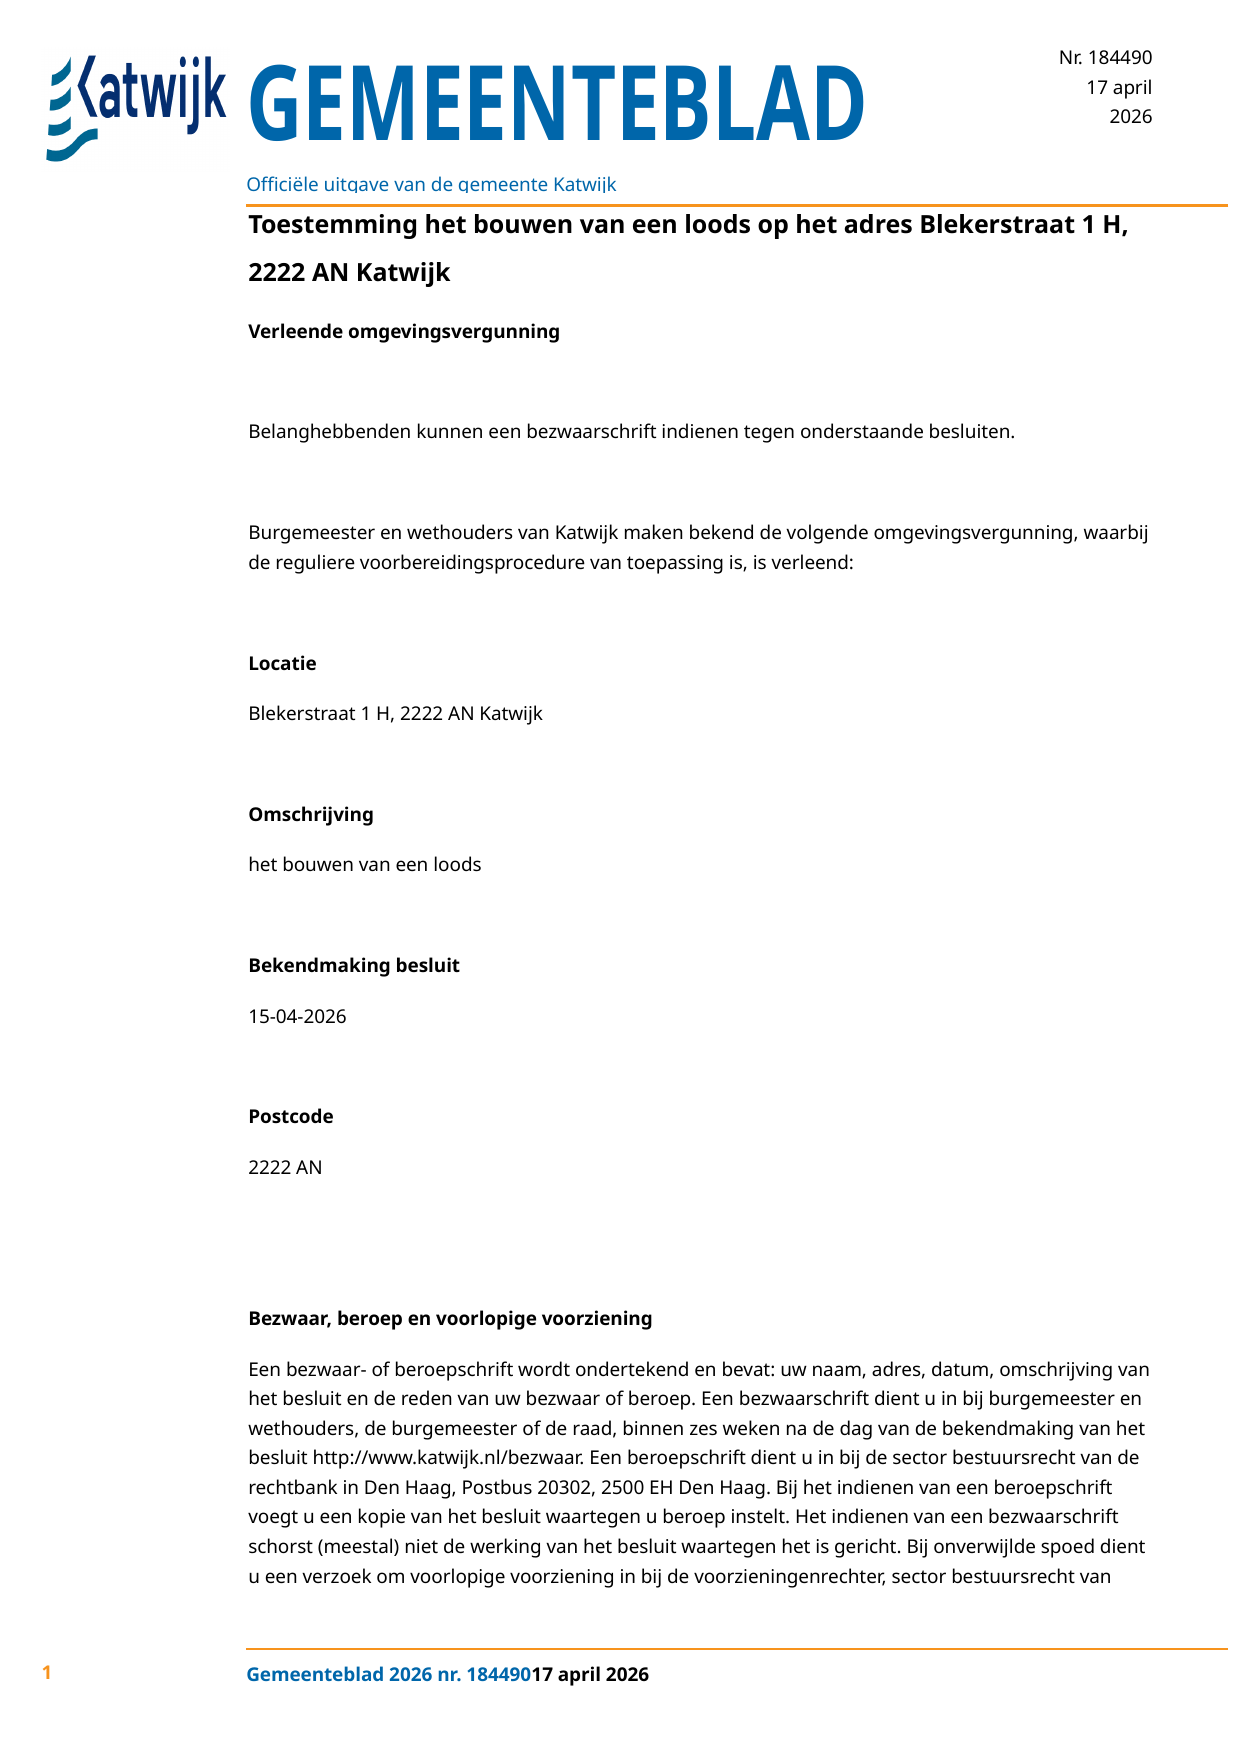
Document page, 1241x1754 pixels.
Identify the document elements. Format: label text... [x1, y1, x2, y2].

text Bezwaar, beroep en voorlopige voorziening [248, 1305, 1152, 1331]
text 15-04-2026 [248, 1003, 1152, 1029]
text Toestemming het bouwen van een loods op het adres Blekerstraat 1 H, 2222 AN Katwijk [248, 207, 1152, 288]
text Belanghebbenden kunnen een bezwaarschrift indienen tegen onderstaande besluiten. [248, 419, 1152, 444]
text Postcode [248, 1104, 1152, 1129]
text Omschrijving [248, 801, 1152, 827]
text Blekerstraat 1 H, 2222 AN Katwijk [248, 700, 1152, 726]
text het bouwen van een loods [248, 852, 1152, 877]
text 2222 AN [248, 1154, 1152, 1180]
text Verleende omgevingsvergunning [248, 318, 1152, 344]
text Bekendmaking besluit [248, 952, 1152, 978]
text Een bezwaar- of beroepschrift wordt ondertekend en bevat: uw naam, adres, datum, omschrijving van het besluit en de reden van uw bezwaar of beroep. Een bezwaarschrift dient u in bij burgemeester en wethouders, de burgemeester of de raad, binnen zes weken na de dag van de bekendmaking van het besluit http://www.katwijk.nl/bezwaar. Een beroepschrift dient u in bij de sector bestuursrecht van de rechtbank in Den Haag, Postbus 20302, 2500 EH Den Haag. Bij het indienen van een beroepschrift voegt u een kopie van het besluit waartegen u beroep instelt. Het indienen van een bezwaarschrift schorst (meestal) niet de werking van het besluit waartegen het is gericht. Bij onverwijlde spoed dient u een verzoek om voorlopige voorziening in bij de voorzieningenrechter, sector bestuursrecht van [248, 1356, 1152, 1589]
picture [41, 47, 231, 172]
text Burgemeester en wethouders van Katwijk maken bekend de volgende omgevingsvergunning, waarbij de reguliere voorbereidingsprocedure van toepassing is, is verleend: [248, 519, 1152, 575]
text Locatie [248, 650, 1152, 676]
